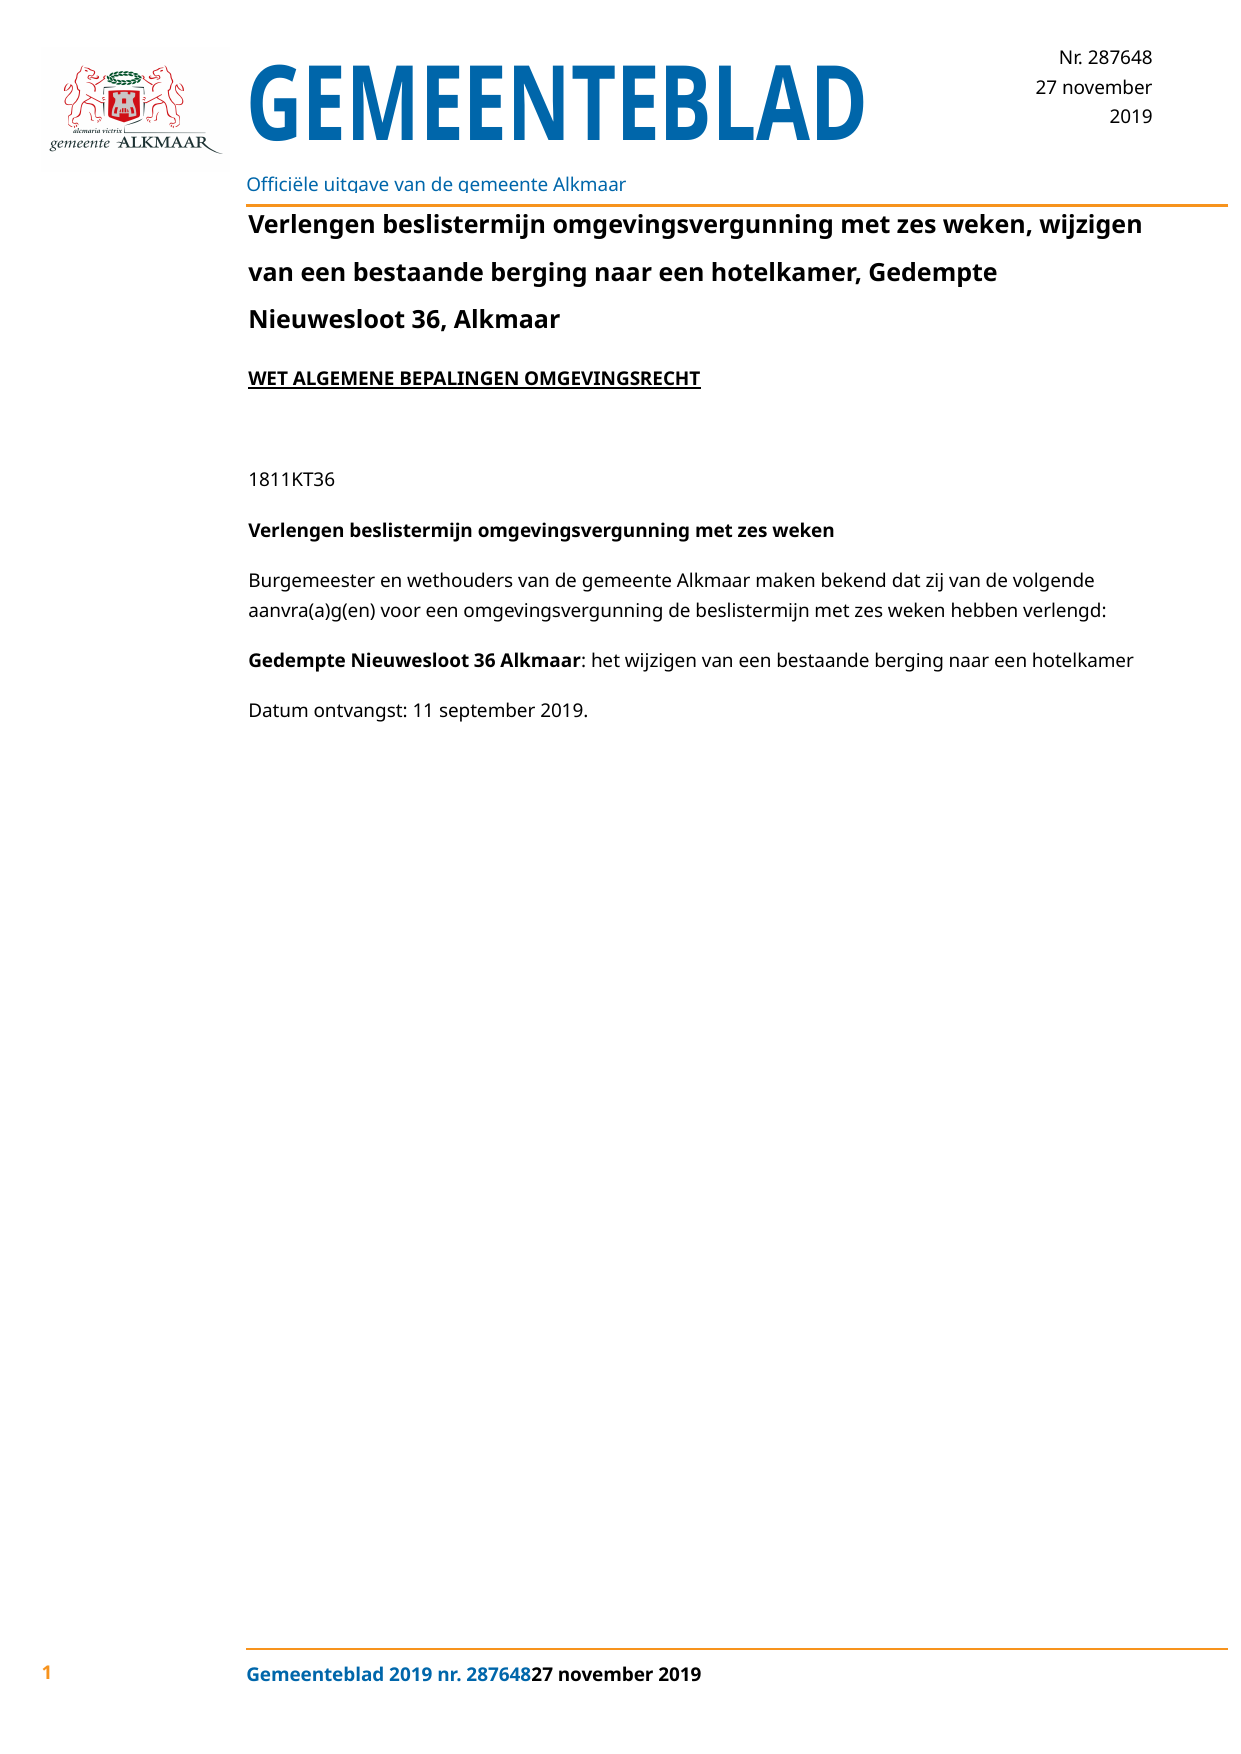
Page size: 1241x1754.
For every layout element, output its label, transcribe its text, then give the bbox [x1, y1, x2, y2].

text Gedempte Nieuwesloot 36 Alkmaar: het wijzigen van een bestaande berging naar een hotelkamer [248, 647, 1152, 673]
text Burgemeester en wethouders van de gemeente Alkmaar maken bekend dat zij van de volgende aanvra(a)g(en) voor een omgevingsvergunning de beslistermijn met zes weken hebben verlengd: [248, 567, 1152, 622]
text Datum ontvangst: 11 september 2019. [248, 698, 1152, 723]
picture [41, 47, 231, 172]
text Verlengen beslistermijn omgevingsvergunning met zes weken [248, 517, 1152, 542]
text WET ALGEMENE BEPALINGEN OMGEVINGSRECHT [248, 366, 1152, 391]
text Verlengen beslistermijn omgevingsvergunning met zes weken, wijzigen van een bestaande berging naar een hotelkamer, Gedempte Nieuwesloot 36, Alkmaar [248, 207, 1152, 336]
text 1811KT36 [248, 466, 1152, 492]
